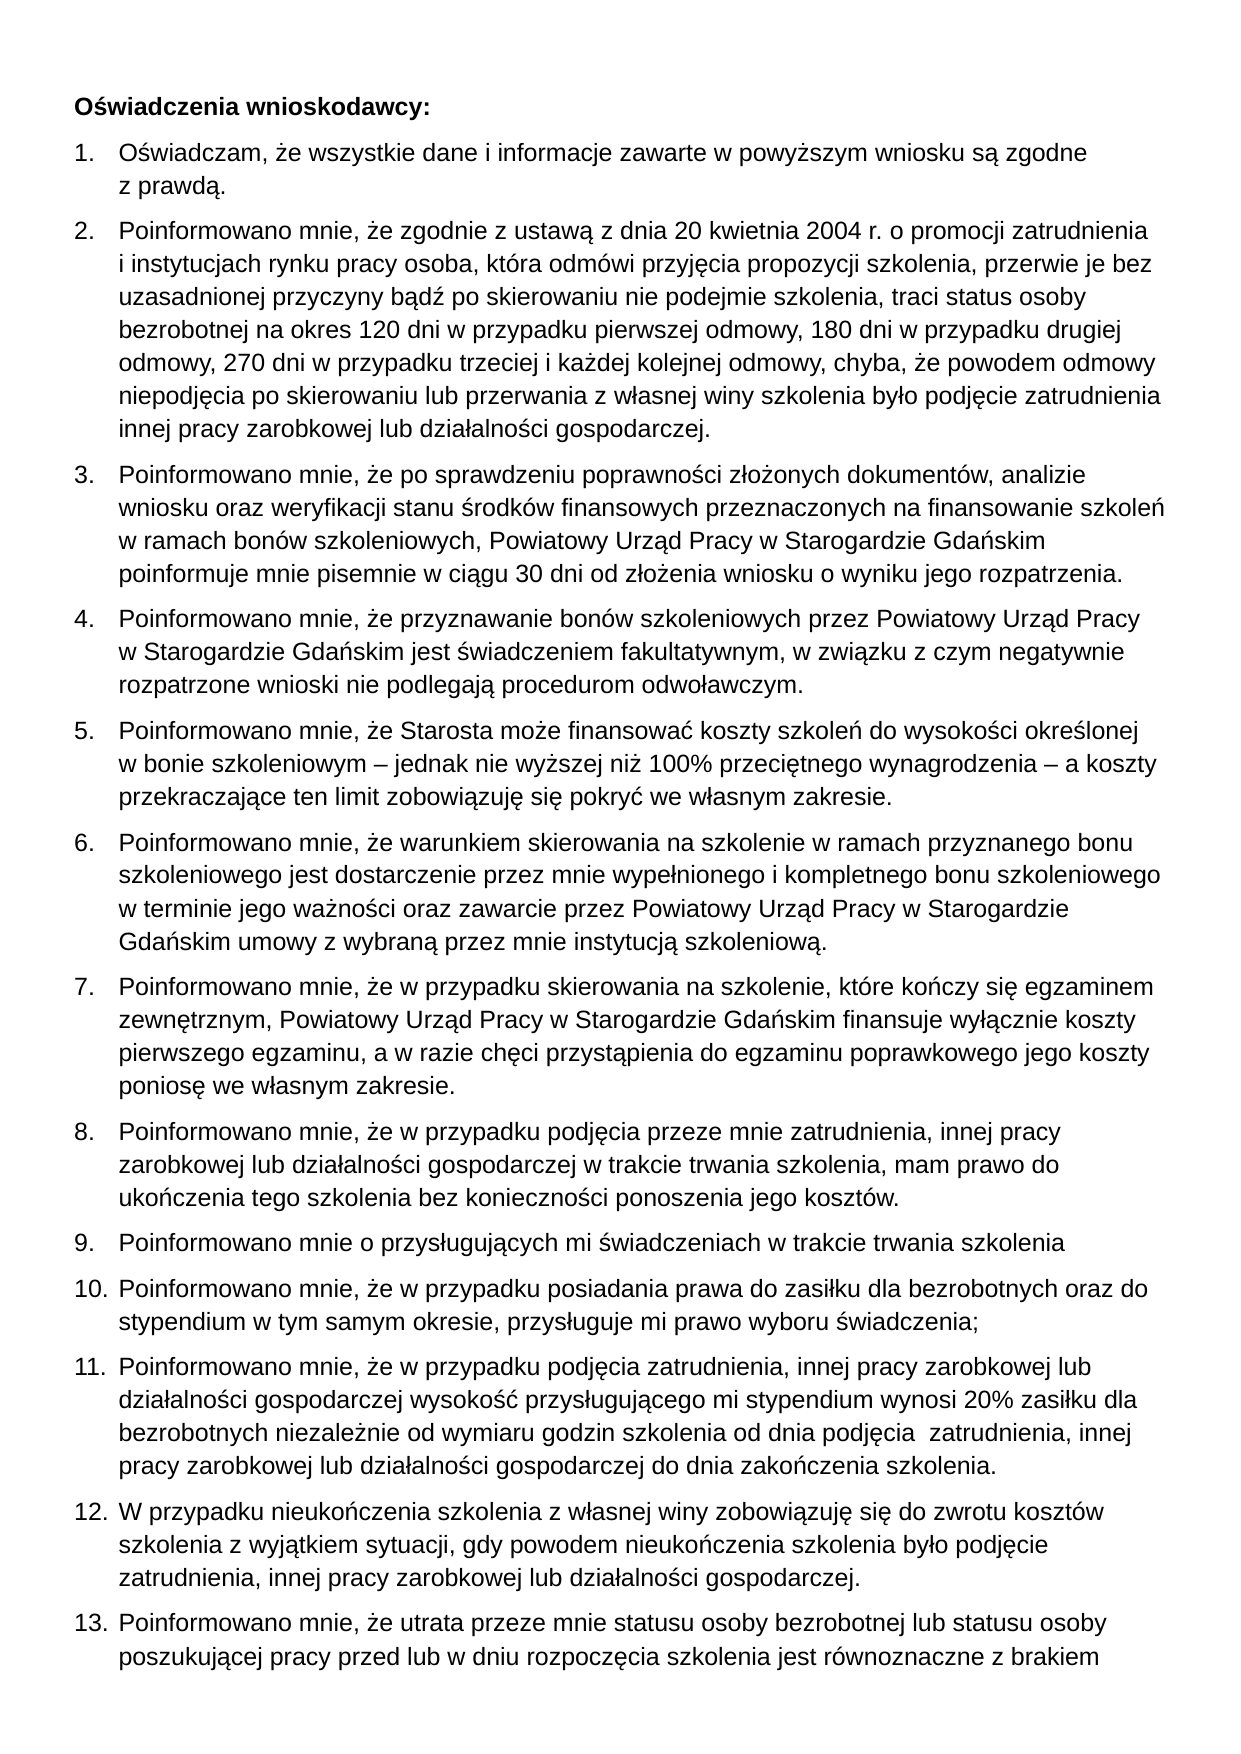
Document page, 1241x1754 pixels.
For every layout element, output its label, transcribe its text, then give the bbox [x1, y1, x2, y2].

list Poinformowano mnie, że zgodnie z ustawą z dnia 20 kwietnia 2004 r. o promocji zatrudnienia i instytucjach rynku pracy osoba, która odmówi przyjęcia propozycji szkolenia, przerwie je bez uzasadnionej przyczyny bądź po skierowaniu nie podejmie szkolenia, traci status osoby bezrobotnej na okres 120 dni w przypadku pierwszej odmowy, 180 dni w przypadku drugiej odmowy, 270 dni w przypadku trzeciej i każdej kolejnej odmowy, chyba, że powodem odmowy niepodjęcia po skierowaniu lub przerwania z własnej winy szkolenia było podjęcie zatrudnienia innej pracy zarobkowej lub działalności gospodarczej. [74, 216, 1167, 443]
list Poinformowano mnie, że przyznawanie bonów szkoleniowych przez Powiatowy Urząd Pracy w Starogardzie Gdańskim jest świadczeniem fakultatywnym, w związku z czym negatywnie rozpatrzone wnioski nie podlegają procedurom odwoławczym. [74, 604, 1167, 699]
list Oświadczam, że wszystkie dane i informacje zawarte w powyższym wniosku są zgodne z prawdą. [74, 138, 1167, 199]
list Poinformowano mnie, że Starosta może finansować koszty szkoleń do wysokości określonej w bonie szkoleniowym – jednak nie wyższej niż 100% przeciętnego wynagrodzenia – a koszty przekraczające ten limit zobowiązuję się pokryć we własnym zakresie. [74, 716, 1167, 811]
list Poinformowano mnie, że po sprawdzeniu poprawności złożonych dokumentów, analizie wniosku oraz weryfikacji stanu środków finansowych przeznaczonych na finansowanie szkoleń w ramach bonów szkoleniowych, Powiatowy Urząd Pracy w Starogardzie Gdańskim poinformuje mnie pisemnie w ciągu 30 dni od złożenia wniosku o wyniku jego rozpatrzenia. [74, 460, 1167, 588]
text Oświadczenia wnioskodawcy: [74, 92, 1167, 121]
list Poinformowano mnie, że w przypadku skierowania na szkolenie, które kończy się egzaminem zewnętrznym, Powiatowy Urząd Pracy w Starogardzie Gdańskim finansuje wyłącznie koszty pierwszego egzaminu, a w razie chęci przystąpienia do egzaminu poprawkowego jego koszty poniosę we własnym zakresie. [74, 972, 1167, 1100]
list Poinformowano mnie, że utrata przeze mnie statusu osoby bezrobotnej lub statusu osoby poszukującej pracy przed lub w dniu rozpoczęcia szkolenia jest równoznaczne z brakiem [74, 1608, 1167, 1670]
list Poinformowano mnie, że warunkiem skierowania na szkolenie w ramach przyznanego bonu szkoleniowego jest dostarczenie przez mnie wypełnionego i kompletnego bonu szkoleniowego w terminie jego ważności oraz zawarcie przez Powiatowy Urząd Pracy w Starogardzie Gdańskim umowy z wybraną przez mnie instytucją szkoleniową. [74, 827, 1167, 955]
list Poinformowano mnie, że w przypadku posiadania prawa do zasiłku dla bezrobotnych oraz do stypendium w tym samym okresie, przysługuje mi prawo wyboru świadczenia; [74, 1274, 1167, 1336]
list Poinformowano mnie, że w przypadku podjęcia zatrudnienia, innej pracy zarobkowej lub działalności gospodarczej wysokość przysługującego mi stypendium wynosi 20% zasiłku dla bezrobotnych niezależnie od wymiaru godzin szkolenia od dnia podjęcia zatrudnienia, innej pracy zarobkowej lub działalności gospodarczej do dnia zakończenia szkolenia. [74, 1352, 1167, 1480]
list Poinformowano mnie o przysługujących mi świadczeniach w trakcie trwania szkolenia [74, 1228, 1167, 1257]
list W przypadku nieukończenia szkolenia z własnej winy zobowiązuję się do zwrotu kosztów szkolenia z wyjątkiem sytuacji, gdy powodem nieukończenia szkolenia było podjęcie zatrudnienia, innej pracy zarobkowej lub działalności gospodarczej. [74, 1497, 1167, 1592]
list Poinformowano mnie, że w przypadku podjęcia przeze mnie zatrudnienia, innej pracy zarobkowej lub działalności gospodarczej w trakcie trwania szkolenia, mam prawo do ukończenia tego szkolenia bez konieczności ponoszenia jego kosztów. [74, 1117, 1167, 1211]
